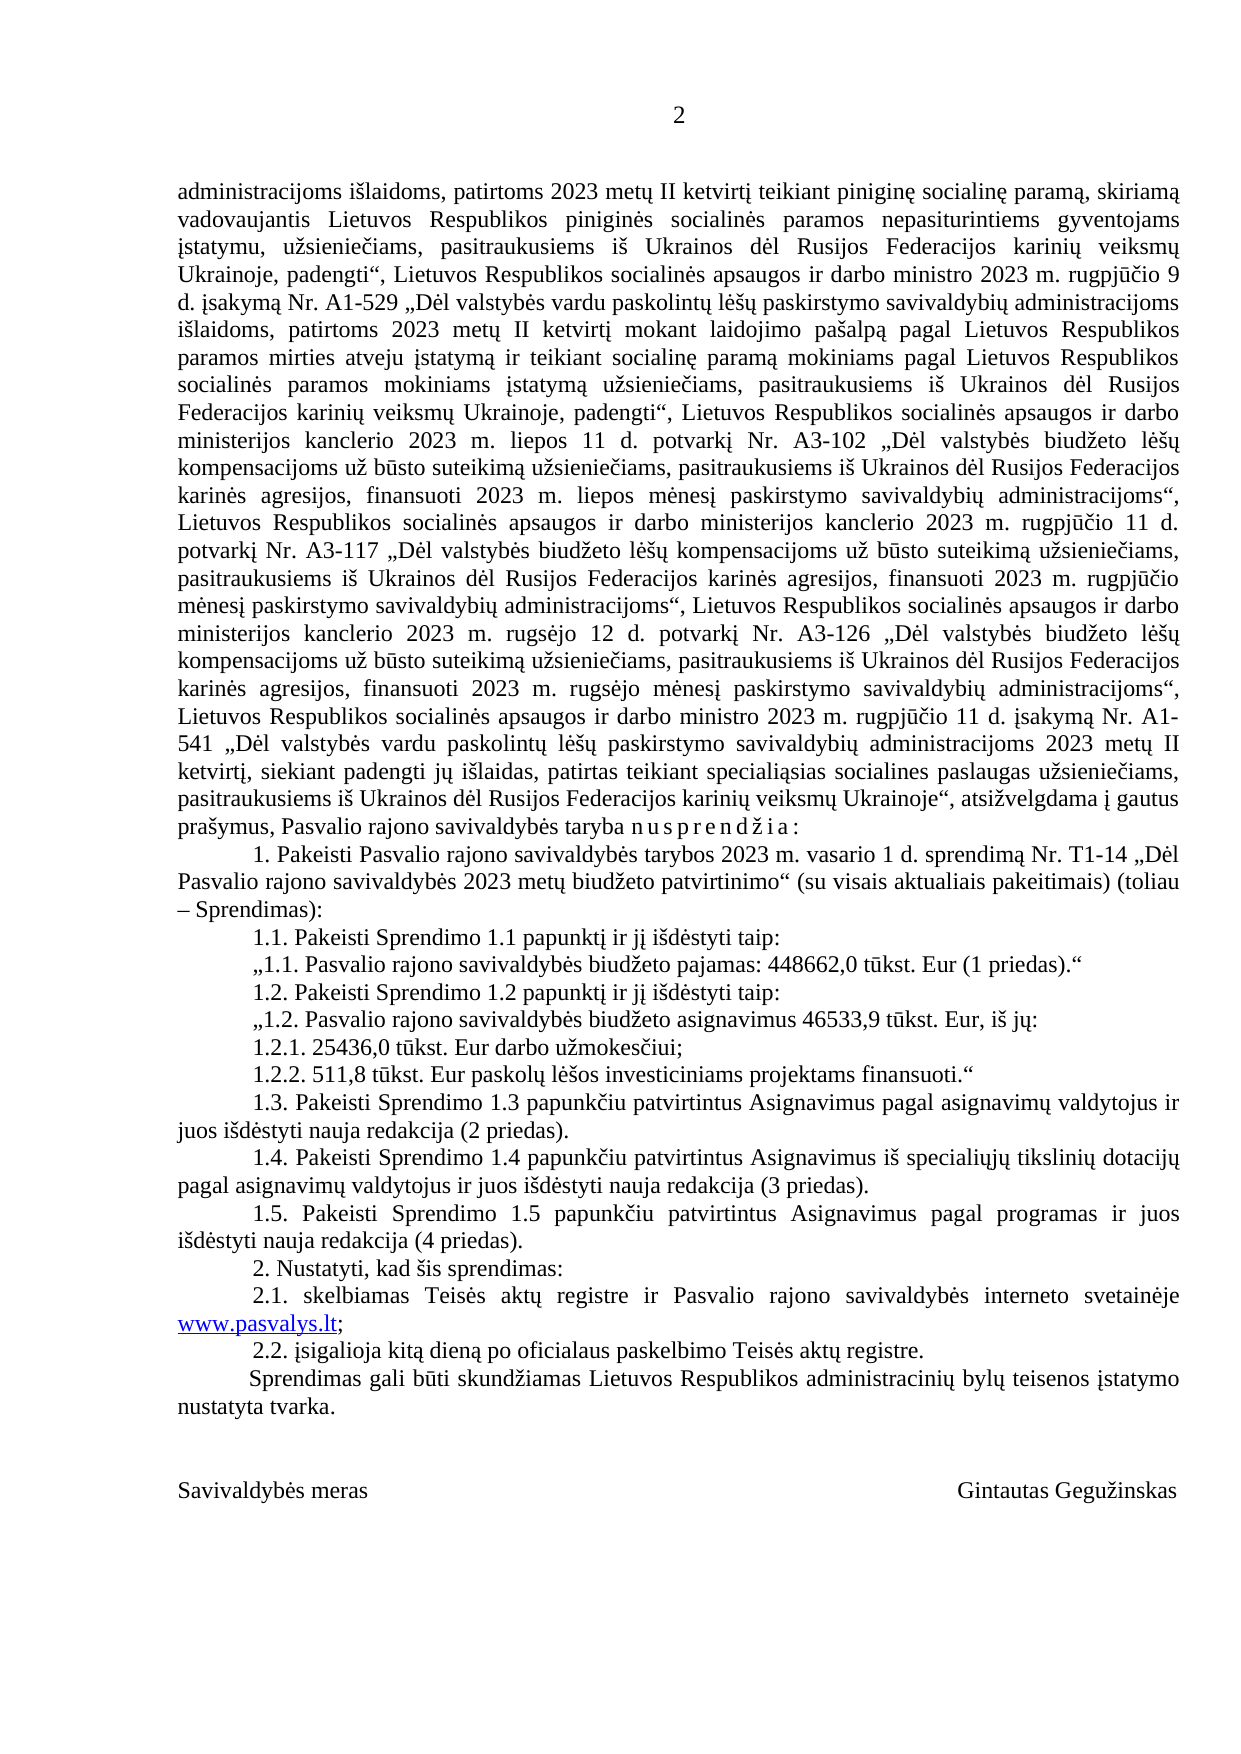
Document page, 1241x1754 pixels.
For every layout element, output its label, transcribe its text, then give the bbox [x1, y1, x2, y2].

text 1. Pakeisti Pasvalio rajono savivaldybės tarybos 2023 m. vasario 1 d. sprendimą Nr. T1-14 „Dėl Pasvalio rajono savivaldybės 2023 metų biudžeto patvirtinimo“ (su visais aktualiais pakeitimais) (toliau – Sprendimas): [177, 840, 1181, 922]
text 1.2.2. 511,8 tūkst. Eur paskolų lėšos investiciniams projektams finansuoti.“ [177, 1061, 1181, 1088]
text administracijoms išlaidoms, patirtoms 2023 metų II ketvirtį teikiant piniginę socialinę paramą, skiriamą vadovaujantis Lietuvos Respublikos piniginės socialinės paramos nepasiturintiems gyventojams įstatymu, užsieniečiams, pasitraukusiems iš Ukrainos dėl Rusijos Federacijos karinių veiksmų Ukrainoje, padengti“, Lietuvos Respublikos socialinės apsaugos ir darbo ministro 2023 m. rugpjūčio 9 d. įsakymą Nr. A1-529 „Dėl valstybės vardu paskolintų lėšų paskirstymo savivaldybių administracijoms išlaidoms, patirtoms 2023 metų II ketvirtį mokant laidojimo pašalpą pagal Lietuvos Respublikos paramos mirties atveju įstatymą ir teikiant socialinę paramą mokiniams pagal Lietuvos Respublikos socialinės paramos mokiniams įstatymą užsieniečiams, pasitraukusiems iš Ukrainos dėl Rusijos Federacijos karinių veiksmų Ukrainoje, padengti“, Lietuvos Respublikos socialinės apsaugos ir darbo ministerijos kanclerio 2023 m. liepos 11 d. potvarkį Nr. A3-102 „Dėl valstybės biudžeto lėšų kompensacijoms už būsto suteikimą užsieniečiams, pasitraukusiems iš Ukrainos dėl Rusijos Federacijos karinės agresijos, finansuoti 2023 m. liepos mėnesį paskirstymo savivaldybių administracijoms“, Lietuvos Respublikos socialinės apsaugos ir darbo ministerijos kanclerio 2023 m. rugpjūčio 11 d. potvarkį Nr. A3-117 „Dėl valstybės biudžeto lėšų kompensacijoms už būsto suteikimą užsieniečiams, pasitraukusiems iš Ukrainos dėl Rusijos Federacijos karinės agresijos, finansuoti 2023 m. rugpjūčio mėnesį paskirstymo savivaldybių administracijoms“, Lietuvos Respublikos socialinės apsaugos ir darbo ministerijos kanclerio 2023 m. rugsėjo 12 d. potvarkį Nr. A3-126 „Dėl valstybės biudžeto lėšų kompensacijoms už būsto suteikimą užsieniečiams, pasitraukusiems iš Ukrainos dėl Rusijos Federacijos karinės agresijos, finansuoti 2023 m. rugsėjo mėnesį paskirstymo savivaldybių administracijoms“, Lietuvos Respublikos socialinės apsaugos ir darbo ministro 2023 m. rugpjūčio 11 d. įsakymą Nr. A1-541 „Dėl valstybės vardu paskolintų lėšų paskirstymo savivaldybių administracijoms 2023 metų II ketvirtį, siekiant padengti jų išlaidas, patirtas teikiant specialiąsias socialines paslaugas užsieniečiams, pasitraukusiems iš Ukrainos dėl Rusijos Federacijos karinių veiksmų Ukrainoje“, atsižvelgdama į gautus prašymus, Pasvalio rajono savivaldybės taryba nusprendžia: [177, 177, 1181, 840]
text 1.4. Pakeisti Sprendimo 1.4 papunkčiu patvirtintus Asignavimus iš specialiųjų tikslinių dotacijų pagal asignavimų valdytojus ir juos išdėstyti nauja redakcija (3 priedas). [177, 1143, 1181, 1198]
text „1.1. Pasvalio rajono savivaldybės biudžeto pajamas: 448662,0 tūkst. Eur (1 priedas).“ [177, 950, 1181, 978]
text „1.2. Pasvalio rajono savivaldybės biudžeto asignavimus 46533,9 tūkst. Eur, iš jų: [177, 1005, 1181, 1033]
text Savivaldybės meras Gintautas Gegužinskas [177, 1476, 1181, 1503]
text 1.1. Pakeisti Sprendimo 1.1 papunktį ir jį išdėstyti taip: [177, 922, 1181, 950]
text 1.5. Pakeisti Sprendimo 1.5 papunkčiu patvirtintus Asignavimus pagal programas ir juos išdėstyti nauja redakcija (4 priedas). [177, 1198, 1181, 1254]
text 2.1. skelbiamas Teisės aktų registre ir Pasvalio rajono savivaldybės interneto svetainėje www.pasvalys.lt; [177, 1281, 1181, 1337]
text 1.2. Pakeisti Sprendimo 1.2 papunktį ir jį išdėstyti taip: [177, 978, 1181, 1005]
text 2.2. įsigalioja kitą dieną po oficialaus paskelbimo Teisės aktų registre. [177, 1337, 1181, 1364]
text Sprendimas gali būti skundžiamas Lietuvos Respublikos administracinių bylų teisenos įstatymo nustatyta tvarka. [177, 1364, 1181, 1419]
text 1.3. Pakeisti Sprendimo 1.3 papunkčiu patvirtintus Asignavimus pagal asignavimų valdytojus ir juos išdėstyti nauja redakcija (2 priedas). [177, 1088, 1181, 1143]
text 2. Nustatyti, kad šis sprendimas: [177, 1254, 1181, 1281]
text 1.2.1. 25436,0 tūkst. Eur darbo užmokesčiui; [177, 1033, 1181, 1061]
